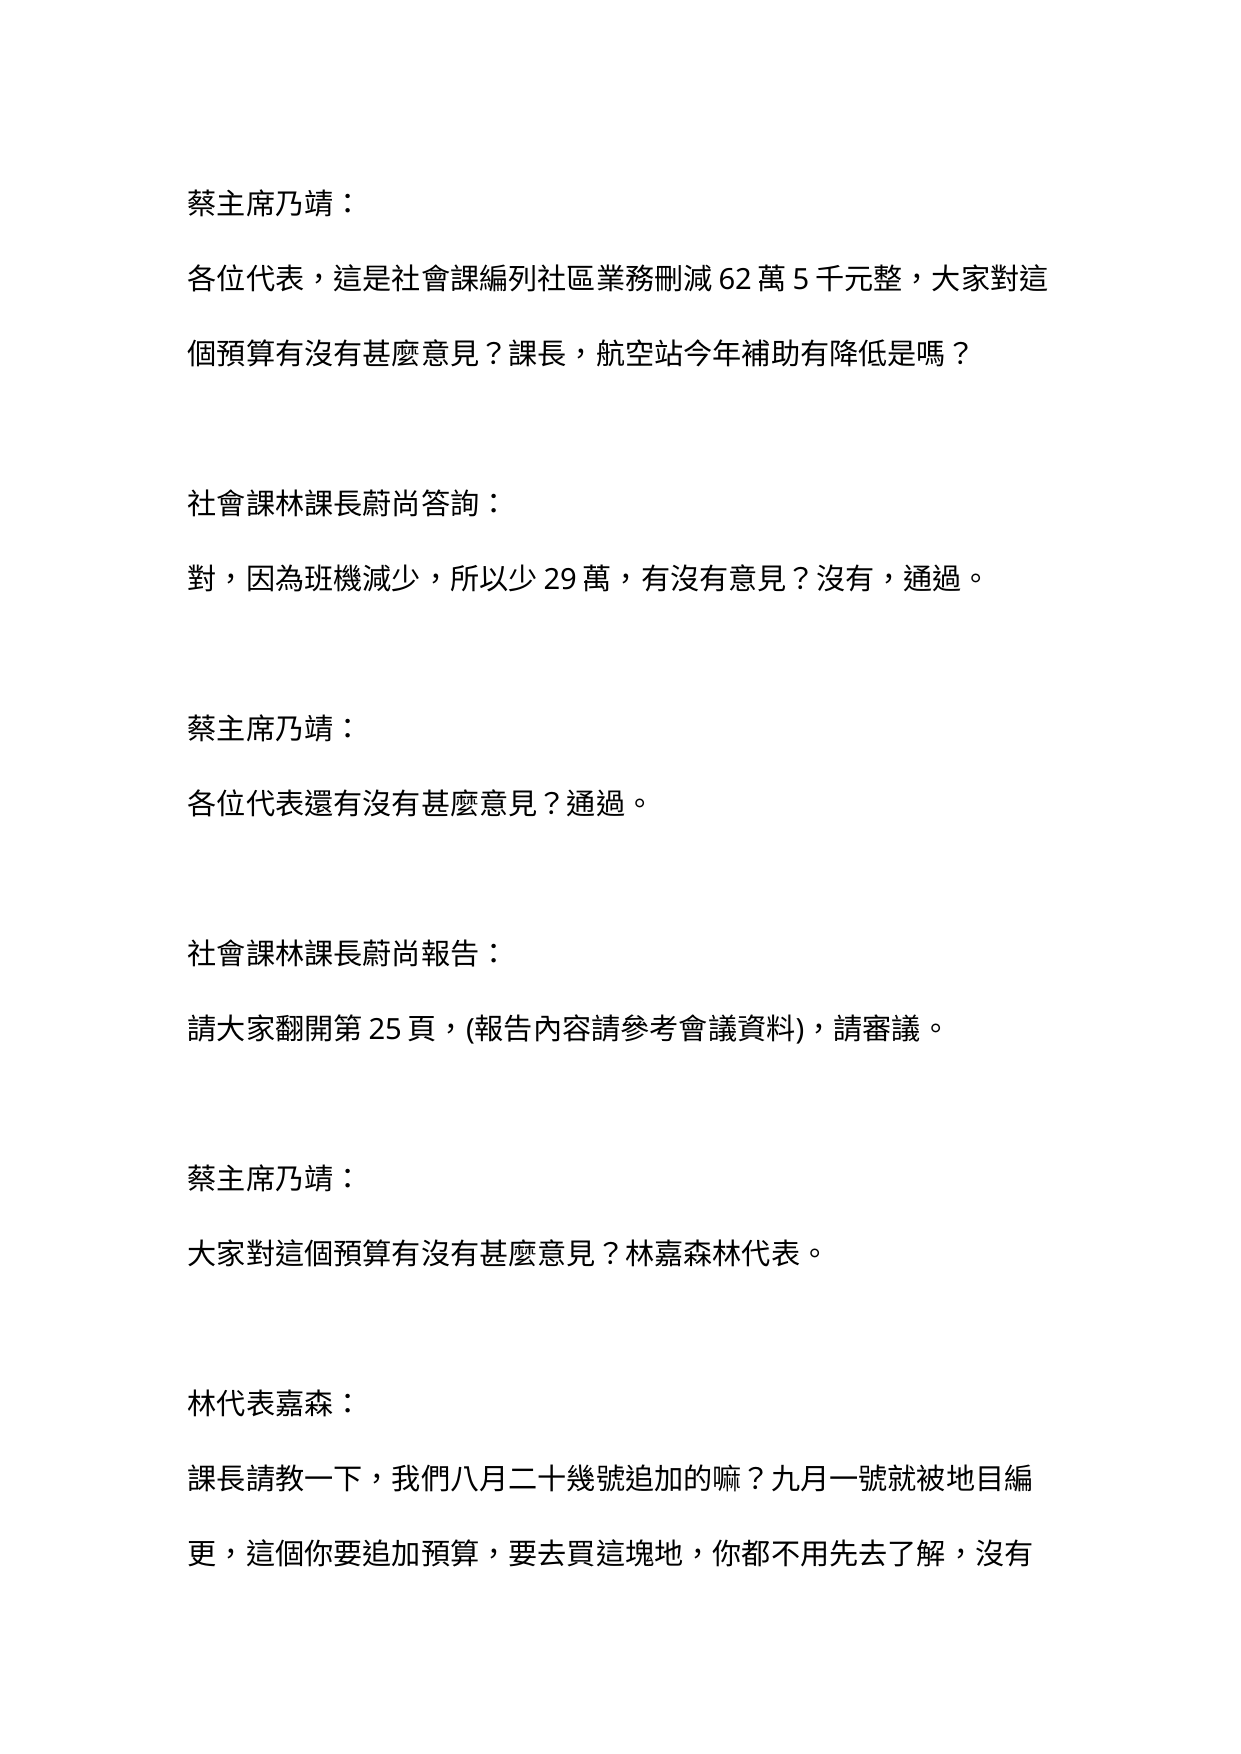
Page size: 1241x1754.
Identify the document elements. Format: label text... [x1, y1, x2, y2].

text 林代表嘉森： [187, 1364, 1053, 1439]
text 大家對這個預算有沒有甚麼意見？林嘉森林代表。 [187, 1214, 1053, 1289]
text 各位代表還有沒有甚麼意見？通過。 [187, 764, 1053, 839]
text 蔡主席乃靖： [187, 1139, 1053, 1214]
text 各位代表，這是社會課編列社區業務刪減62萬5千元整，大家對這個預算有沒有甚麼意見？課長，航空站今年補助有降低是嗎？ [187, 239, 1053, 389]
text 社會課林課長蔚尚報告： [187, 914, 1053, 989]
text 課長請教一下，我們八月二十幾號追加的嘛？九月一號就被地目編更，這個你要追加預算，要去買這塊地，你都不用先去了解，沒有 [187, 1439, 1053, 1589]
text 社會課林課長蔚尚答詢： [187, 464, 1053, 539]
text 對，因為班機減少，所以少29萬，有沒有意見？沒有，通過。 [187, 539, 1053, 614]
text 蔡主席乃靖： [187, 689, 1053, 764]
text 請大家翻開第25頁，(報告內容請參考會議資料)，請審議。 [187, 989, 1053, 1064]
text 蔡主席乃靖： [187, 164, 1053, 239]
